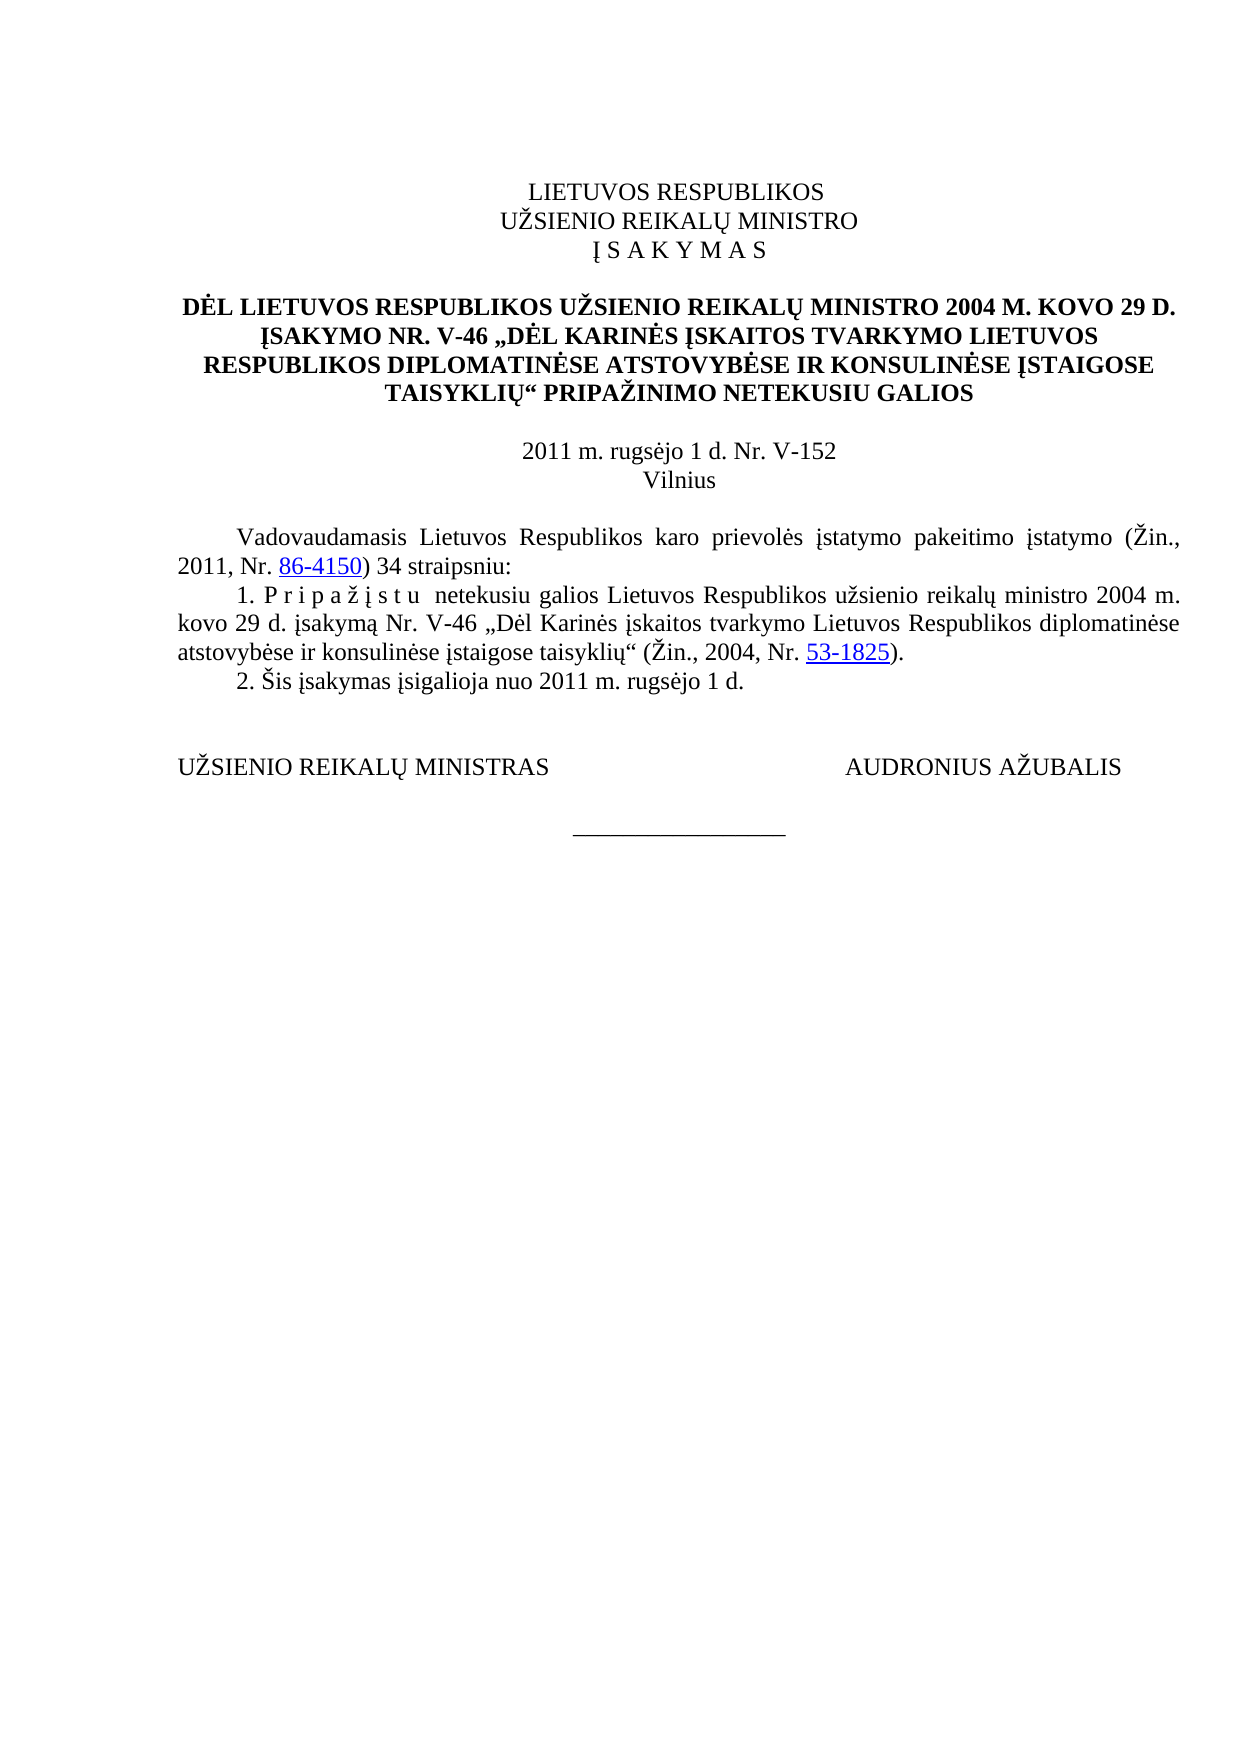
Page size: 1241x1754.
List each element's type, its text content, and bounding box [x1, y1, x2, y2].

text Vadovaudamasis Lietuvos Respublikos karo prievolės įstatymo pakeitimo įstatymo (Žin., 2011, Nr. 86-4150) 34 straipsniu: [177, 522, 1181, 580]
text LIETUVOS RESPUBLIKOS [177, 177, 1181, 206]
text 1. Pripažįstu netekusiu galios Lietuvos Respublikos užsienio reikalų ministro 2004 m. kovo 29 d. įsakymą Nr. V-46 „Dėl Karinės įskaitos tvarkymo Lietuvos Respublikos diplomatinėse atstovybėse ir konsulinėse įstaigose taisyklių“ (Žin., 2004, Nr. 53-1825). [177, 580, 1181, 666]
text Vilnius [177, 465, 1181, 493]
text _________________ [177, 810, 1181, 838]
text DĖL LIETUVOS RESPUBLIKOS UŽSIENIO REIKALŲ MINISTRO 2004 M. KOVO 29 D. ĮSAKYMO NR. V-46 „DĖL KARINĖS ĮSKAITOS TVARKYMO LIETUVOS RESPUBLIKOS DIPLOMATINĖSE ATSTOVYBĖSE IR KONSULINĖSE ĮSTAIGOSE TAISYKLIŲ“ PRIPAŽINIMO NETEKUSIU GALIOS [177, 292, 1181, 407]
text Užsienio reikalų ministras Audronius Ažubalis [177, 752, 1181, 781]
text ĮSAKYMAS [177, 235, 1181, 263]
text 2. Šis įsakymas įsigalioja nuo 2011 m. rugsėjo 1 d. [177, 666, 1181, 695]
text UŽSIENIO REIKALŲ MINISTRO [177, 206, 1181, 235]
text 2011 m. rugsėjo 1 d. Nr. V-152 [177, 436, 1181, 465]
